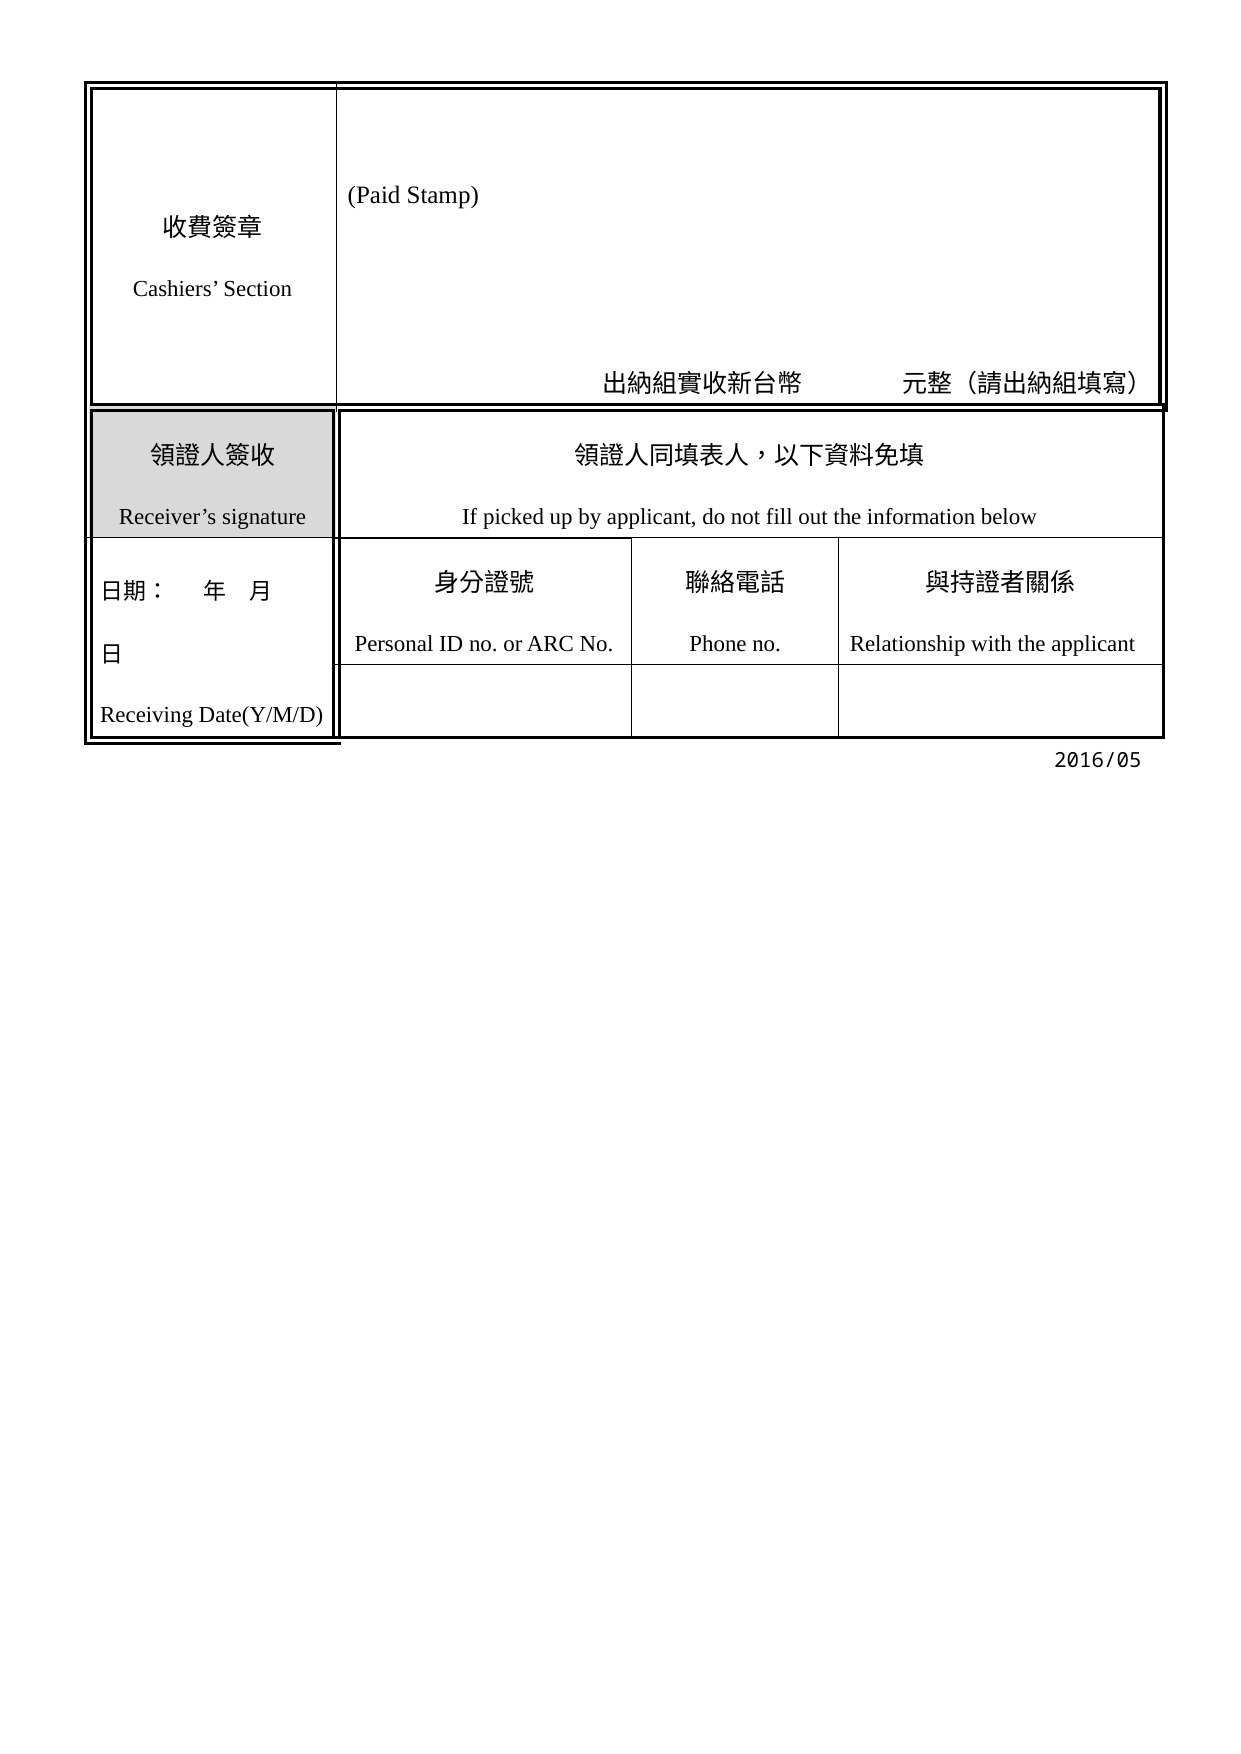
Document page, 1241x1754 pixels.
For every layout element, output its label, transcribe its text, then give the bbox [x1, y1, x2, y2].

text 2016/05 [89, 745, 1141, 773]
table_cell [632, 665, 838, 736]
table_cell 身分證號 Personal ID no. or ARC No. [341, 539, 631, 664]
table_cell [839, 665, 1162, 736]
table_cell 與持證者關係 Relationship with the applicant [839, 538, 1162, 664]
table_cell 收費簽章 Cashiers’ Section [89, 84, 336, 403]
table_cell 領證人同填表人，以下資料免填 If picked up by applicant, do not fill out the information below [341, 412, 1162, 537]
table_cell [341, 665, 631, 736]
table_cell 領證人簽收 Receiver’s signature [89, 403, 336, 537]
table_cell 聯絡電話 Phone no. [632, 538, 838, 664]
table_cell 日期： 年 月 日 Receiving Date(Y/M/D) [93, 538, 332, 736]
table_cell (Paid Stamp) 出納組實收新台幣 元整（請出納組填寫） [337, 84, 1163, 403]
